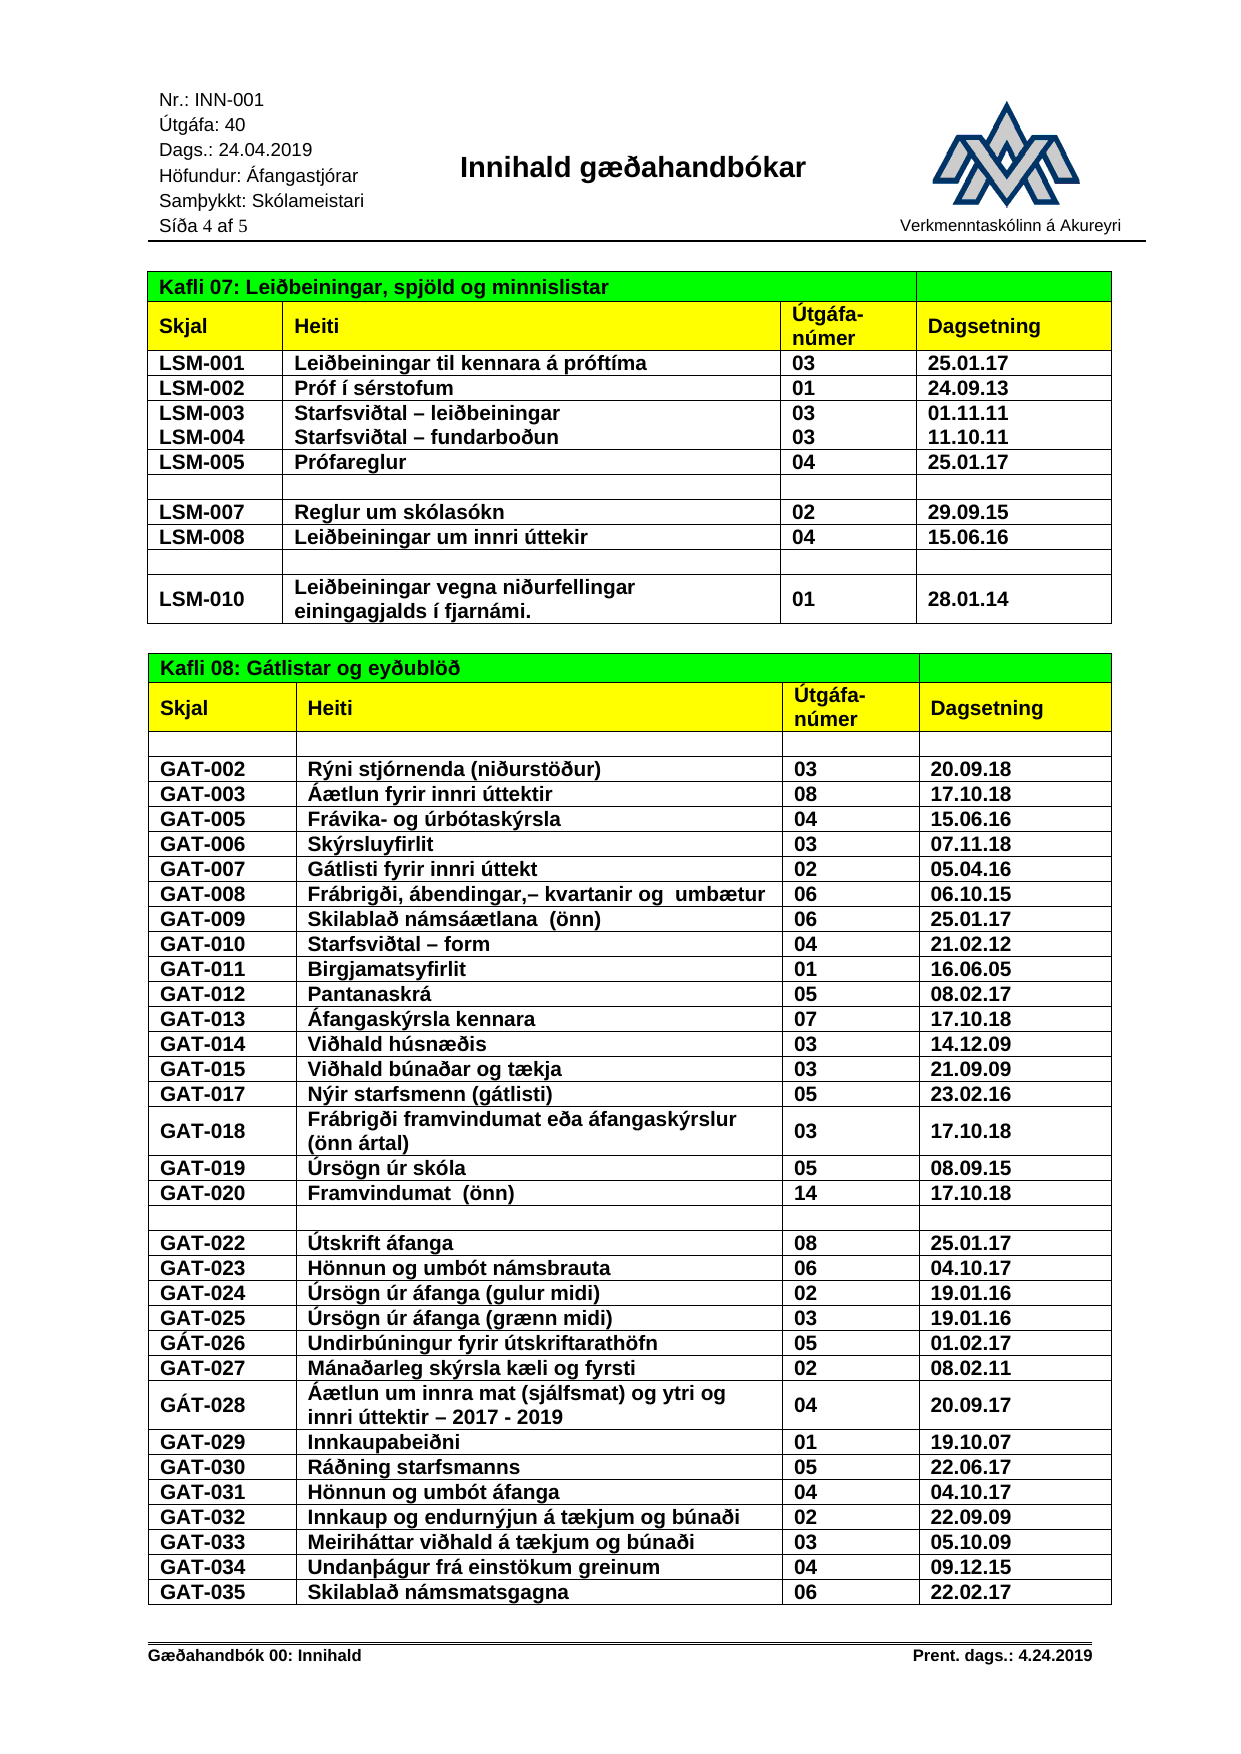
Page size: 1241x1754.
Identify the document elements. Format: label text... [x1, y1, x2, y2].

table_cell Skilablað námsmatsgagna [297, 1580, 782, 1604]
table_cell GAT-027 [149, 1356, 296, 1380]
table_cell 04 [783, 1480, 919, 1504]
table_cell Mánaðarleg skýrsla kæli og fyrsti [297, 1356, 782, 1380]
table_cell 03 [783, 757, 919, 781]
table_cell GAT-029 [149, 1430, 296, 1454]
table_cell [920, 732, 1111, 756]
table_cell Dagsetning [920, 683, 1111, 731]
table_cell 21.09.09 [920, 1057, 1111, 1081]
table_cell Áætlun um innra mat (sjálfsmat) og ytri og innri úttektir – 2017 - 2019 [297, 1381, 782, 1429]
table_cell LSM-008 [148, 525, 282, 549]
table_cell Starfsviðtal – fundarboðun [283, 425, 780, 449]
table_cell 02 [781, 500, 916, 524]
table_cell Pantanaskrá [297, 982, 782, 1006]
table_cell 05 [783, 1156, 919, 1180]
table_cell [149, 732, 296, 756]
table_cell Áætlun fyrir innri úttektir [297, 782, 782, 806]
table_cell Innkaup og endurnýjun á tækjum og búnaði [297, 1505, 782, 1529]
table_cell 02 [783, 1281, 919, 1305]
table_cell Úrsögn úr áfanga (grænn midi) [297, 1306, 782, 1330]
picture [932, 101, 1080, 208]
table_cell GAT-010 [149, 932, 296, 956]
table_cell 05.10.09 [920, 1530, 1111, 1554]
table_cell 04 [783, 1555, 919, 1579]
table_cell 08.02.17 [920, 982, 1111, 1006]
table_cell 14.12.09 [920, 1032, 1111, 1056]
table_cell 07.11.18 [920, 832, 1111, 856]
table_cell 04 [783, 807, 919, 831]
table_cell 03 [781, 351, 916, 375]
table_cell 02 [783, 1356, 919, 1380]
table_cell 19.01.16 [920, 1306, 1111, 1330]
table_cell LSM-007 [148, 500, 282, 524]
table_cell 02 [783, 857, 919, 881]
table_cell Rýni stjórnenda (niðurstöður) [297, 757, 782, 781]
table_cell 17.10.18 [920, 782, 1111, 806]
table_cell GAT-017 [149, 1082, 296, 1106]
table_cell 19.01.16 [920, 1281, 1111, 1305]
table_cell [917, 550, 1111, 574]
table_cell Leiðbeiningar til kennara á próftíma [283, 351, 780, 375]
table_cell Innkaupabeiðni [297, 1430, 782, 1454]
table_cell Birgjamatsyfirlit [297, 957, 782, 981]
table_cell 21.02.12 [920, 932, 1111, 956]
table_cell Skýrsluyfirlit [297, 832, 782, 856]
table_cell 08.02.11 [920, 1356, 1111, 1380]
table_cell 01.02.17 [920, 1331, 1111, 1355]
table_cell 04.10.17 [920, 1256, 1111, 1280]
table_cell GAT-011 [149, 957, 296, 981]
table_cell GAT-014 [149, 1032, 296, 1056]
table_cell GAT-005 [149, 807, 296, 831]
table_cell 25.01.17 [920, 907, 1111, 931]
table_cell Áfangaskýrsla kennara [297, 1007, 782, 1031]
table_cell GAT-030 [149, 1455, 296, 1479]
table_cell GAT-033 [149, 1530, 296, 1554]
table_cell 08.09.15 [920, 1156, 1111, 1180]
table_cell 17.10.18 [920, 1181, 1111, 1205]
table_cell GAT-031 [149, 1480, 296, 1504]
table_cell Dagsetning [917, 302, 1111, 350]
table_cell Úrsögn úr skóla [297, 1156, 782, 1180]
table_cell 04 [781, 525, 916, 549]
table_cell 01 [781, 575, 916, 623]
table_cell GAT-023 [149, 1256, 296, 1280]
table_cell LSM-001 [148, 351, 282, 375]
table_cell Frávika- og úrbótaskýrsla [297, 807, 782, 831]
table_cell GÁT-028 [149, 1381, 296, 1429]
table_cell Hönnun og umbót námsbrauta [297, 1256, 782, 1280]
table_cell 11.10.11 [917, 425, 1111, 449]
table_cell 01 [783, 957, 919, 981]
table_cell Skilablað námsáætlana (önn) [297, 907, 782, 931]
table_cell 03 [783, 1530, 919, 1554]
table_cell 20.09.17 [920, 1381, 1111, 1429]
table_cell 08 [783, 1231, 919, 1255]
table_cell 22.09.09 [920, 1505, 1111, 1529]
table_cell GAT-032 [149, 1505, 296, 1529]
table_cell LSM-004 [148, 425, 282, 449]
table_cell Hönnun og umbót áfanga [297, 1480, 782, 1504]
table_cell GAT-024 [149, 1281, 296, 1305]
table_cell 04 [783, 1381, 919, 1429]
table_cell GAT-025 [149, 1306, 296, 1330]
table_cell [283, 550, 780, 574]
table_cell [283, 475, 780, 499]
table_cell Prófareglur [283, 450, 780, 474]
table_cell 08 [783, 782, 919, 806]
table_cell Gátlisti fyrir innri úttekt [297, 857, 782, 881]
table_cell 07 [783, 1007, 919, 1031]
table_cell 05 [783, 982, 919, 1006]
table_cell GAT-034 [149, 1555, 296, 1579]
table_cell 04 [783, 932, 919, 956]
table_cell [917, 475, 1111, 499]
table_cell GAT-019 [149, 1156, 296, 1180]
table_header [917, 272, 1111, 301]
table_cell 01 [783, 1430, 919, 1454]
table_cell Viðhald húsnæðis [297, 1032, 782, 1056]
table_header Kafli 08: Gátlistar og eyðublöð [149, 654, 919, 682]
table_cell 03 [781, 401, 916, 425]
table_cell 03 [783, 1306, 919, 1330]
table_cell 16.06.05 [920, 957, 1111, 981]
table_cell 02 [783, 1505, 919, 1529]
table_cell [781, 475, 916, 499]
table_cell 28.01.14 [917, 575, 1111, 623]
table_cell Undanþágur frá einstökum greinum [297, 1555, 782, 1579]
table_cell 25.01.17 [917, 351, 1111, 375]
table_cell 05.04.16 [920, 857, 1111, 881]
table_cell GAT-018 [149, 1107, 296, 1155]
table_cell GAT-012 [149, 982, 296, 1006]
table_cell GAT-020 [149, 1181, 296, 1205]
table_cell Heiti [297, 683, 782, 731]
table_cell Nýir starfsmenn (gátlisti) [297, 1082, 782, 1106]
table_cell Próf í sérstofum [283, 376, 780, 400]
table_cell 03 [781, 425, 916, 449]
table_cell 17.10.18 [920, 1007, 1111, 1031]
table_cell Leiðbeiningar vegna niðurfellingar einingagjalds í fjarnámi. [283, 575, 780, 623]
table_cell LSM-005 [148, 450, 282, 474]
table_cell 25.01.17 [917, 450, 1111, 474]
table_cell [148, 550, 282, 574]
table_cell 22.06.17 [920, 1455, 1111, 1479]
table_header [920, 654, 1111, 682]
table_header Kafli 07: Leiðbeiningar, spjöld og minnislistar [148, 272, 916, 301]
table_cell 06 [783, 1580, 919, 1604]
table_cell [783, 732, 919, 756]
table_cell 22.02.17 [920, 1580, 1111, 1604]
table_cell LSM-003 [148, 401, 282, 425]
table_cell 01.11.11 [917, 401, 1111, 425]
table_cell 20.09.18 [920, 757, 1111, 781]
table_cell 05 [783, 1082, 919, 1106]
table_cell LSM-010 [148, 575, 282, 623]
table_cell [148, 475, 282, 499]
table_cell 06 [783, 1256, 919, 1280]
table_cell 25.01.17 [920, 1231, 1111, 1255]
table_cell Starfsviðtal – form [297, 932, 782, 956]
table_cell Útgáfa- númer [781, 302, 916, 350]
table_cell GÁT-026 [149, 1331, 296, 1355]
table_cell Útskrift áfanga [297, 1231, 782, 1255]
table_cell [781, 550, 916, 574]
table_cell 04 [781, 450, 916, 474]
table_cell 14 [783, 1181, 919, 1205]
table_cell LSM-002 [148, 376, 282, 400]
table_cell Reglur um skólasókn [283, 500, 780, 524]
table_cell 15.06.16 [920, 807, 1111, 831]
table_cell Úrsögn úr áfanga (gulur midi) [297, 1281, 782, 1305]
table_cell 19.10.07 [920, 1430, 1111, 1454]
table_cell 09.12.15 [920, 1555, 1111, 1579]
table_cell Leiðbeiningar um innri úttekir [283, 525, 780, 549]
table_cell 23.02.16 [920, 1082, 1111, 1106]
table_cell 03 [783, 1107, 919, 1155]
table_cell Frábrigði framvindumat eða áfangaskýrslur (önn ártal) [297, 1107, 782, 1155]
table_cell Skjal [149, 683, 296, 731]
table_cell 05 [783, 1331, 919, 1355]
table_cell 29.09.15 [917, 500, 1111, 524]
table_cell Frábrigði, ábendingar,– kvartanir og umbætur [297, 882, 782, 906]
table_cell 15.06.16 [917, 525, 1111, 549]
table_cell 03 [783, 1057, 919, 1081]
table_cell Ráðning starfsmanns [297, 1455, 782, 1479]
table_cell 06.10.15 [920, 882, 1111, 906]
table_cell Starfsviðtal – leiðbeiningar [283, 401, 780, 425]
table_cell GAT-006 [149, 832, 296, 856]
table_cell GAT-003 [149, 782, 296, 806]
table_cell 06 [783, 882, 919, 906]
table_cell Undirbúningur fyrir útskriftarathöfn [297, 1331, 782, 1355]
table_cell 04.10.17 [920, 1480, 1111, 1504]
table_cell 03 [783, 1032, 919, 1056]
table_cell GAT-007 [149, 857, 296, 881]
table_cell Útgáfa- númer [783, 683, 919, 731]
table_cell GAT-013 [149, 1007, 296, 1031]
table_cell Skjal [148, 302, 282, 350]
table_cell GAT-015 [149, 1057, 296, 1081]
table_cell GAT-035 [149, 1580, 296, 1604]
table_cell 17.10.18 [920, 1107, 1111, 1155]
table_cell [149, 1206, 296, 1230]
table_cell [920, 1206, 1111, 1230]
table_cell Viðhald búnaðar og tækja [297, 1057, 782, 1081]
table_cell 06 [783, 907, 919, 931]
table_cell 05 [783, 1455, 919, 1479]
table_cell 03 [783, 832, 919, 856]
table_cell 24.09.13 [917, 376, 1111, 400]
table_cell [297, 732, 782, 756]
table_cell GAT-022 [149, 1231, 296, 1255]
table_cell GAT-008 [149, 882, 296, 906]
table_cell Meiriháttar viðhald á tækjum og búnaði [297, 1530, 782, 1554]
table_cell GAT-009 [149, 907, 296, 931]
table_cell 01 [781, 376, 916, 400]
table_cell [297, 1206, 782, 1230]
table_cell Heiti [283, 302, 780, 350]
table_cell GAT-002 [149, 757, 296, 781]
table_cell Framvindumat (önn) [297, 1181, 782, 1205]
table_cell [783, 1206, 919, 1230]
